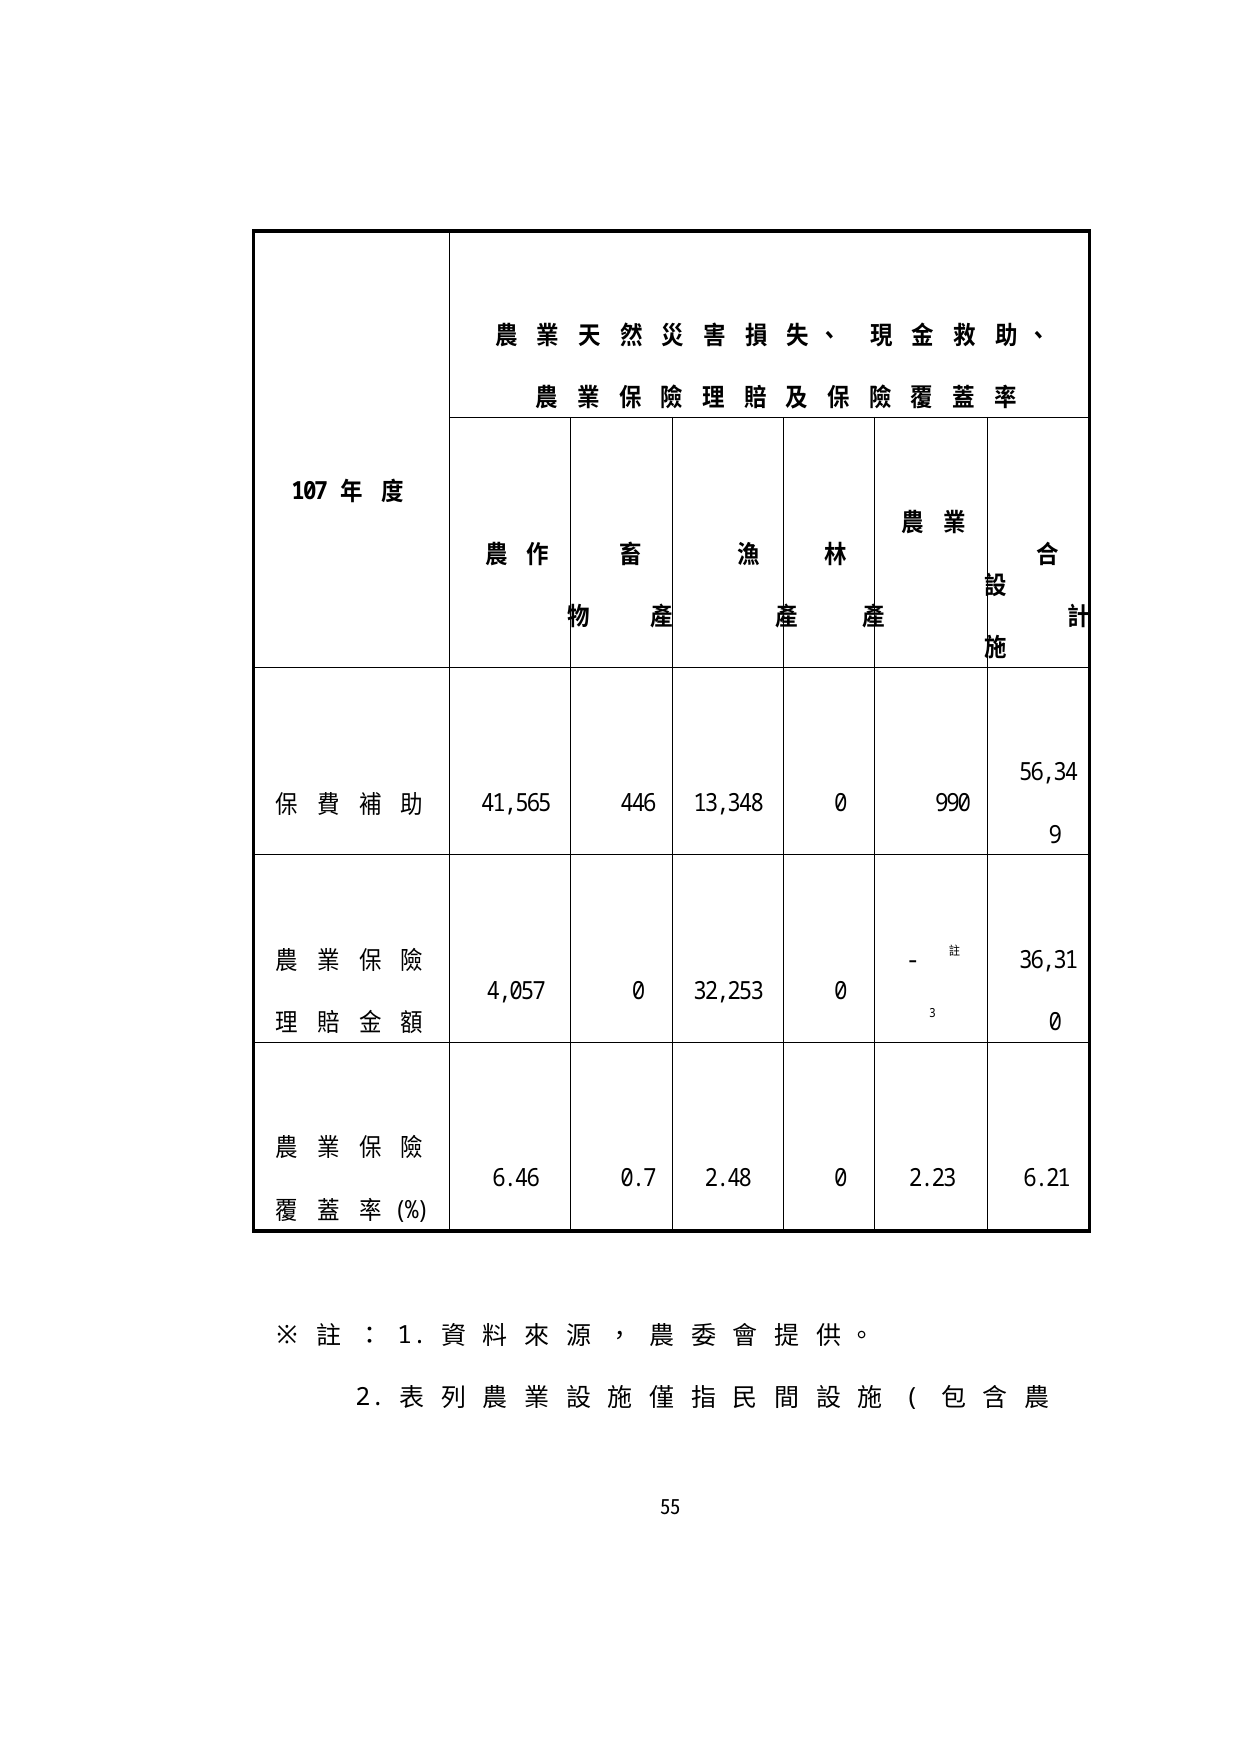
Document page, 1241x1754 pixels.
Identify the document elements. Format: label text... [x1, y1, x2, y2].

table_cell 林產 [784, 418, 874, 667]
table_cell 2.23 [875, 1043, 987, 1229]
table_cell 0 [784, 855, 874, 1042]
table_cell 0 [571, 855, 672, 1042]
table_cell 446 [571, 668, 672, 854]
table_header 107年度 [255, 233, 449, 667]
table_header 農業天然災害損失、現金救助、農業保險理賠及保險覆蓋率 [450, 233, 1088, 417]
table_cell 13,348 [673, 668, 783, 854]
table_cell 2.48 [673, 1043, 783, 1229]
table_cell 990 [875, 668, 987, 854]
table_cell 6.46 [450, 1043, 570, 1229]
table_cell 農業保險理賠金額 [255, 855, 449, 1042]
table_cell 0 [784, 1043, 874, 1229]
table_cell 6.21 [988, 1043, 1088, 1229]
table_cell 41,565 [450, 668, 570, 854]
table_cell 農業保險覆蓋率(%) [255, 1043, 449, 1229]
table_cell 4,057 [450, 855, 570, 1042]
table_cell 56,349 [988, 668, 1088, 854]
table_cell 漁產 [673, 418, 783, 667]
table_cell 農作物 [450, 418, 570, 667]
table_cell 36,310 [988, 855, 1088, 1042]
table_cell 畜產 [571, 418, 672, 667]
table_cell -註3 [875, 855, 987, 1042]
table_cell 0 [784, 668, 874, 854]
table_cell 合 計 [988, 418, 1088, 667]
text 2.表列農業設施僅指民間設施(包含農田、農業設施、畜禽設施及漁業設施)；漁產現金救助補助核定金額高於農業天然災害損失金額，依該會說明係因現金救助金額包含部分漁產於災後陸續發生需救助補助之案例所致。 [317, 1354, 1058, 1417]
table_cell 32,253 [673, 855, 783, 1042]
text ※註：1.資料來源，農委會提供。 [183, 1292, 1058, 1354]
table_cell 0.7 [571, 1043, 672, 1229]
table_cell 保費補助 [255, 668, 449, 854]
table_cell 農業設施 [875, 418, 987, 667]
